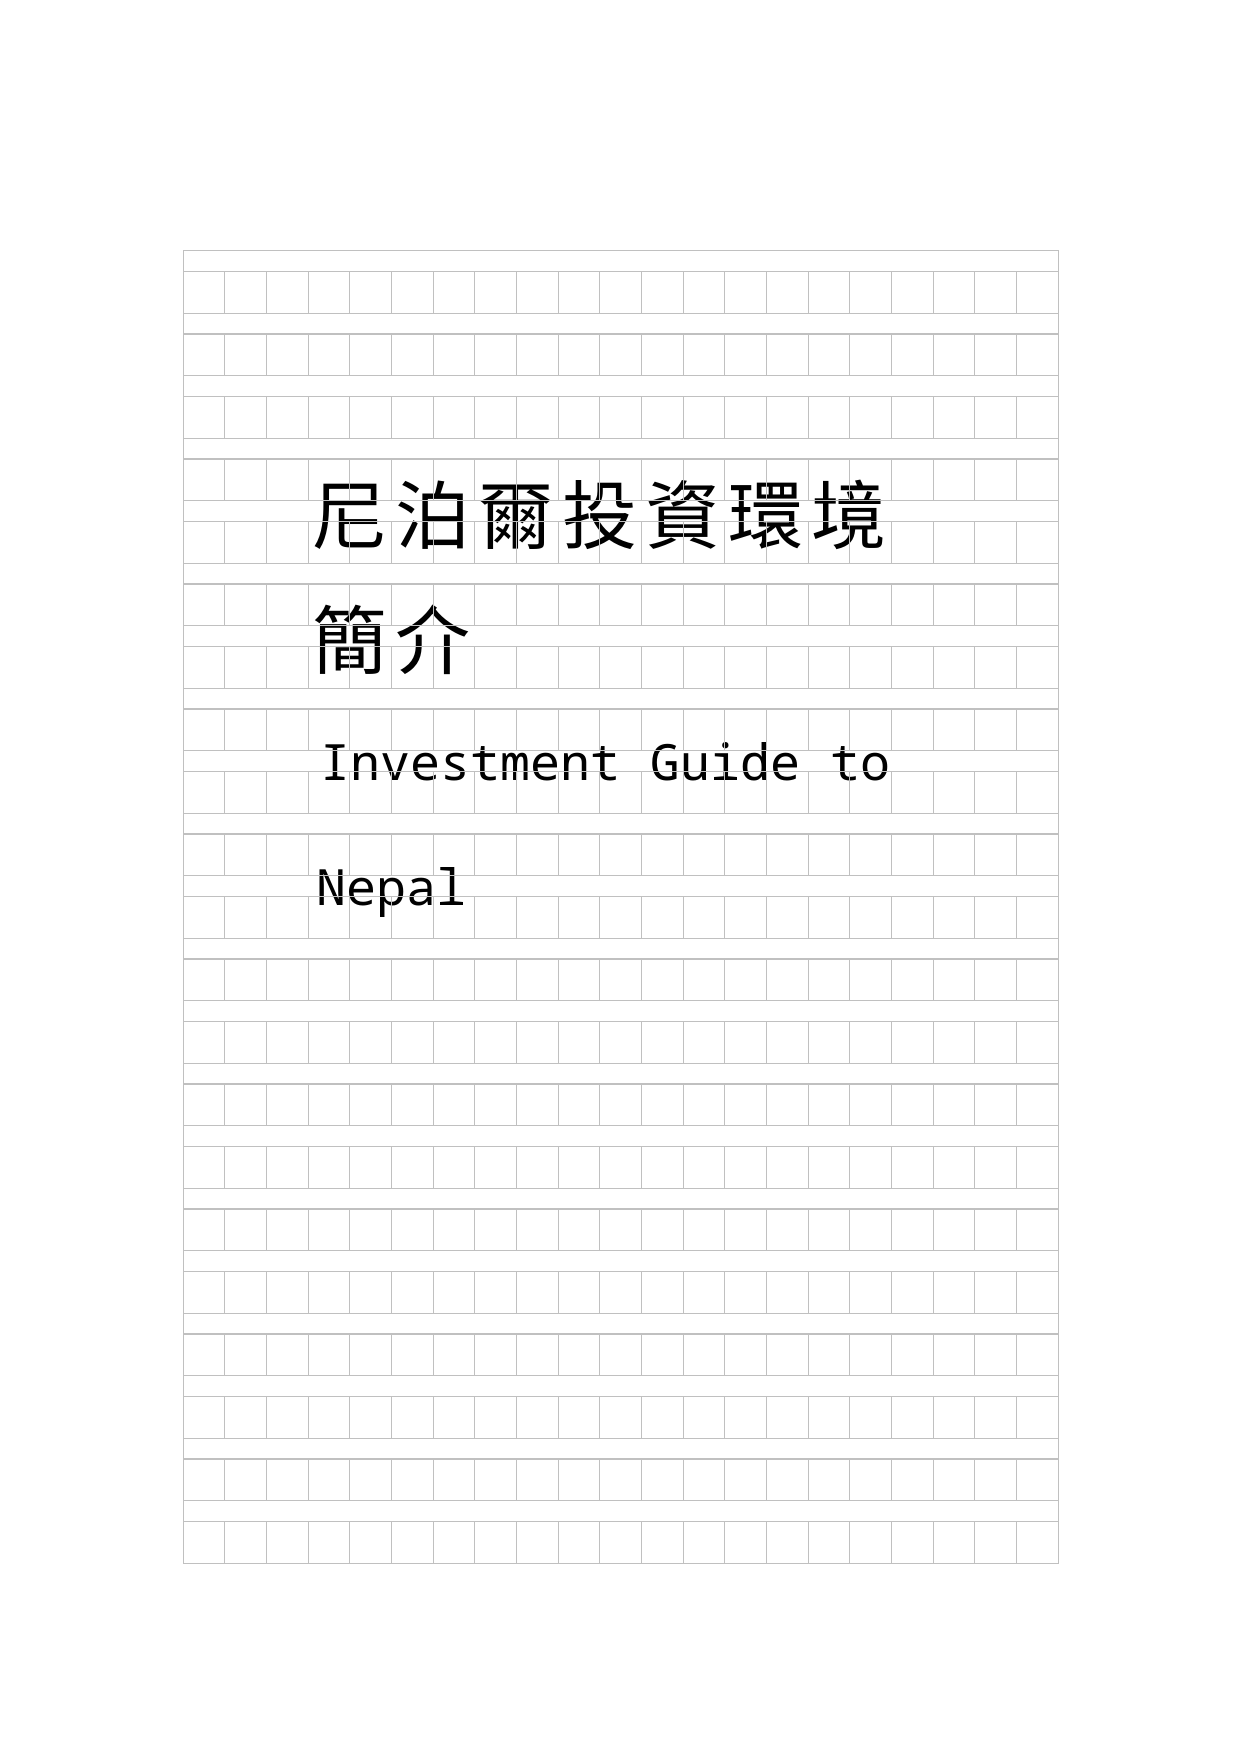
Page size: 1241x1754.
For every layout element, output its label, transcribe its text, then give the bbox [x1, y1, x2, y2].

table_cell 尼泊爾投資環境簡介 Investment Guide to Nepal [934, 710, 974, 750]
table_cell 尼泊爾投資環境簡介 Investment Guide to Nepal [485, 751, 600, 771]
table_cell 尼泊爾投資環境簡介 Investment Guide to Nepal [892, 522, 933, 563]
table_cell 尼泊爾投資環境簡介 Investment Guide to Nepal [225, 835, 266, 875]
table_cell 尼泊爾投資環境簡介 Investment Guide to Nepal [684, 897, 724, 938]
table_cell 尼泊爾投資環境簡介 Investment Guide to Nepal [392, 897, 433, 938]
table_header [600, 335, 641, 375]
table_cell 尼泊爾投資環境簡介 Investment Guide to Nepal [392, 647, 433, 688]
table_cell 尼泊爾投資環境簡介 Investment Guide to Nepal [934, 522, 974, 563]
table_cell 尼泊爾投資環境簡介 Investment Guide to Nepal [657, 751, 762, 771]
table_cell 尼泊爾投資環境簡介 Investment Guide to Nepal [517, 772, 558, 813]
table_header [475, 272, 516, 313]
table_header [517, 335, 558, 375]
table_cell 尼泊爾投資環境簡介 Investment Guide to Nepal [309, 522, 349, 563]
table_cell 尼泊爾投資環境簡介 Investment Guide to Nepal [350, 585, 391, 625]
table_cell 尼泊爾投資環境簡介 Investment Guide to Nepal [1017, 397, 1058, 438]
table_cell 尼泊爾投資環境簡介 Investment Guide to Nepal [725, 835, 766, 875]
table_cell 尼泊爾投資環境簡介 Investment Guide to Nepal [328, 501, 422, 521]
table_cell 尼泊爾投資環境簡介 Investment Guide to Nepal [934, 897, 974, 938]
table_cell 尼泊爾投資環境簡介 Investment Guide to Nepal [684, 835, 724, 875]
table_cell 尼泊爾投資環境簡介 Investment Guide to Nepal [767, 585, 808, 625]
table_cell 尼泊爾投資環境簡介 Investment Guide to Nepal [184, 585, 224, 625]
table_cell 尼泊爾投資環境簡介 Investment Guide to Nepal [392, 772, 433, 813]
table_cell 尼泊爾投資環境簡介 Investment Guide to Nepal [309, 460, 349, 500]
table_cell 尼泊爾投資環境簡介 Investment Guide to Nepal [434, 897, 474, 938]
table_cell 尼泊爾投資環境簡介 Investment Guide to Nepal [744, 501, 823, 521]
table_cell 尼泊爾投資環境簡介 Investment Guide to Nepal [892, 772, 933, 813]
table_cell 尼泊爾投資環境簡介 Investment Guide to Nepal [600, 647, 641, 688]
table_cell 尼泊爾投資環境簡介 Investment Guide to Nepal [850, 647, 891, 688]
table_cell 尼泊爾投資環境簡介 Investment Guide to Nepal [850, 460, 891, 500]
table_cell 尼泊爾投資環境簡介 Investment Guide to Nepal [184, 385, 1058, 396]
table_cell 尼泊爾投資環境簡介 Investment Guide to Nepal [725, 397, 766, 438]
table_cell 尼泊爾投資環境簡介 Investment Guide to Nepal [850, 772, 891, 813]
table_cell 尼泊爾投資環境簡介 Investment Guide to Nepal [975, 897, 1016, 938]
table_cell 尼泊爾投資環境簡介 Investment Guide to Nepal [184, 814, 1058, 833]
table_cell 尼泊爾投資環境簡介 Investment Guide to Nepal [475, 460, 516, 500]
table_cell 尼泊爾投資環境簡介 Investment Guide to Nepal [934, 835, 974, 875]
table_cell 尼泊爾投資環境簡介 Investment Guide to Nepal [809, 585, 849, 625]
table_cell 尼泊爾投資環境簡介 Investment Guide to Nepal [1017, 585, 1058, 625]
table_cell 尼泊爾投資環境簡介 Investment Guide to Nepal [684, 647, 724, 688]
table_cell 尼泊爾投資環境簡介 Investment Guide to Nepal [934, 460, 974, 500]
table_header [392, 272, 433, 313]
table_cell 尼泊爾投資環境簡介 Investment Guide to Nepal [892, 585, 933, 625]
table_cell 尼泊爾投資環境簡介 Investment Guide to Nepal [434, 710, 474, 750]
table_cell 尼泊爾投資環境簡介 Investment Guide to Nepal [642, 897, 683, 938]
table_cell 尼泊爾投資環境簡介 Investment Guide to Nepal [1017, 522, 1058, 563]
table_cell 尼泊爾投資環境簡介 Investment Guide to Nepal [600, 522, 641, 563]
table_cell 尼泊爾投資環境簡介 Investment Guide to Nepal [184, 501, 323, 521]
table_cell 尼泊爾投資環境簡介 Investment Guide to Nepal [225, 897, 266, 938]
table_cell 尼泊爾投資環境簡介 Investment Guide to Nepal [267, 772, 308, 813]
table_header [684, 335, 724, 375]
table_cell 尼泊爾投資環境簡介 Investment Guide to Nepal [600, 397, 641, 438]
table_cell 尼泊爾投資環境簡介 Investment Guide to Nepal [725, 710, 766, 750]
table_cell 尼泊爾投資環境簡介 Investment Guide to Nepal [184, 397, 224, 438]
table_cell 尼泊爾投資環境簡介 Investment Guide to Nepal [845, 751, 1058, 771]
table_cell 尼泊爾投資環境簡介 Investment Guide to Nepal [642, 647, 683, 688]
table_cell 尼泊爾投資環境簡介 Investment Guide to Nepal [725, 585, 766, 625]
table_cell 尼泊爾投資環境簡介 Investment Guide to Nepal [559, 397, 599, 438]
table_cell 尼泊爾投資環境簡介 Investment Guide to Nepal [517, 460, 558, 500]
table_cell 尼泊爾投資環境簡介 Investment Guide to Nepal [475, 522, 516, 563]
table_cell 尼泊爾投資環境簡介 Investment Guide to Nepal [267, 647, 308, 688]
table_cell 尼泊爾投資環境簡介 Investment Guide to Nepal [975, 522, 1016, 563]
table_header [1017, 272, 1058, 313]
table_cell 尼泊爾投資環境簡介 Investment Guide to Nepal [434, 835, 474, 875]
table_cell 尼泊爾投資環境簡介 Investment Guide to Nepal [809, 710, 849, 750]
table_cell 尼泊爾投資環境簡介 Investment Guide to Nepal [767, 522, 808, 563]
table_cell 尼泊爾投資環境簡介 Investment Guide to Nepal [581, 501, 676, 521]
table_header [225, 335, 266, 375]
table_header [725, 335, 766, 375]
table_cell 尼泊爾投資環境簡介 Investment Guide to Nepal [934, 647, 974, 688]
table_cell 尼泊爾投資環境簡介 Investment Guide to Nepal [184, 522, 224, 563]
table_cell 尼泊爾投資環境簡介 Investment Guide to Nepal [766, 751, 840, 771]
table_cell 尼泊爾投資環境簡介 Investment Guide to Nepal [892, 460, 933, 500]
table_header [475, 335, 516, 375]
table_cell 尼泊爾投資環境簡介 Investment Guide to Nepal [684, 397, 724, 438]
table_cell 尼泊爾投資環境簡介 Investment Guide to Nepal [309, 585, 349, 625]
table_cell 尼泊爾投資環境簡介 Investment Guide to Nepal [1017, 772, 1058, 813]
table_cell 尼泊爾投資環境簡介 Investment Guide to Nepal [475, 585, 516, 625]
table_cell 尼泊爾投資環境簡介 Investment Guide to Nepal [975, 397, 1016, 438]
table_cell 尼泊爾投資環境簡介 Investment Guide to Nepal [809, 397, 849, 438]
table_cell 尼泊爾投資環境簡介 Investment Guide to Nepal [309, 647, 349, 688]
table_cell 尼泊爾投資環境簡介 Investment Guide to Nepal [184, 647, 224, 688]
table_cell 尼泊爾投資環境簡介 Investment Guide to Nepal [600, 897, 641, 938]
table_cell 尼泊爾投資環境簡介 Investment Guide to Nepal [684, 710, 724, 750]
table_cell 尼泊爾投資環境簡介 Investment Guide to Nepal [475, 710, 516, 750]
table_cell 尼泊爾投資環境簡介 Investment Guide to Nepal [975, 772, 1016, 813]
table_cell 尼泊爾投資環境簡介 Investment Guide to Nepal [350, 897, 391, 938]
table_cell 尼泊爾投資環境簡介 Investment Guide to Nepal [392, 460, 433, 500]
table_cell 尼泊爾投資環境簡介 Investment Guide to Nepal [642, 585, 683, 625]
table_cell 尼泊爾投資環境簡介 Investment Guide to Nepal [809, 647, 849, 688]
table_header [600, 272, 641, 313]
table_header [309, 272, 349, 313]
table_cell 尼泊爾投資環境簡介 Investment Guide to Nepal [475, 397, 516, 438]
table_cell 尼泊爾投資環境簡介 Investment Guide to Nepal [350, 460, 391, 500]
table_header [184, 314, 1058, 333]
table_cell 尼泊爾投資環境簡介 Investment Guide to Nepal [517, 835, 558, 875]
table_cell 尼泊爾投資環境簡介 Investment Guide to Nepal [350, 835, 391, 875]
table_header [267, 335, 308, 375]
table_cell 尼泊爾投資環境簡介 Investment Guide to Nepal [850, 397, 891, 438]
table_cell 尼泊爾投資環境簡介 Investment Guide to Nepal [975, 710, 1016, 750]
table_cell 尼泊爾投資環境簡介 Investment Guide to Nepal [392, 397, 433, 438]
table_cell 尼泊爾投資環境簡介 Investment Guide to Nepal [559, 710, 599, 750]
table_cell 尼泊爾投資環境簡介 Investment Guide to Nepal [184, 835, 224, 875]
table_cell 尼泊爾投資環境簡介 Investment Guide to Nepal [392, 522, 433, 563]
table_header [642, 272, 683, 313]
table_cell 尼泊爾投資環境簡介 Investment Guide to Nepal [934, 772, 974, 813]
table_cell 尼泊爾投資環境簡介 Investment Guide to Nepal [517, 585, 558, 625]
table_header [434, 335, 474, 375]
table_cell 尼泊爾投資環境簡介 Investment Guide to Nepal [642, 772, 683, 813]
table_cell 尼泊爾投資環境簡介 Investment Guide to Nepal [309, 710, 349, 750]
table_cell 尼泊爾投資環境簡介 Investment Guide to Nepal [642, 397, 683, 438]
table_cell 尼泊爾投資環境簡介 Investment Guide to Nepal [684, 772, 724, 813]
table_cell 尼泊爾投資環境簡介 Investment Guide to Nepal [892, 647, 933, 688]
table_header [434, 272, 474, 313]
table_cell 尼泊爾投資環境簡介 Investment Guide to Nepal [434, 585, 474, 625]
table_header [892, 272, 933, 313]
table_cell 尼泊爾投資環境簡介 Investment Guide to Nepal [184, 710, 224, 750]
table_header [892, 335, 933, 375]
table_header [934, 272, 974, 313]
table_cell 尼泊爾投資環境簡介 Investment Guide to Nepal [454, 876, 1058, 896]
table_cell 尼泊爾投資環境簡介 Investment Guide to Nepal [892, 397, 933, 438]
table_cell 尼泊爾投資環境簡介 Investment Guide to Nepal [184, 772, 224, 813]
table_cell 尼泊爾投資環境簡介 Investment Guide to Nepal [225, 710, 266, 750]
table_cell 尼泊爾投資環境簡介 Investment Guide to Nepal [600, 710, 641, 750]
table_cell 尼泊爾投資環境簡介 Investment Guide to Nepal [767, 835, 808, 875]
table_cell 尼泊爾投資環境簡介 Investment Guide to Nepal [392, 585, 433, 625]
table_cell 尼泊爾投資環境簡介 Investment Guide to Nepal [337, 751, 480, 771]
table_header [559, 335, 599, 375]
table_cell 尼泊爾投資環境簡介 Investment Guide to Nepal [828, 501, 1058, 521]
table_cell 尼泊爾投資環境簡介 Investment Guide to Nepal [434, 522, 474, 563]
table_cell 尼泊爾投資環境簡介 Investment Guide to Nepal [605, 751, 654, 771]
table_cell 尼泊爾投資環境簡介 Investment Guide to Nepal [642, 710, 683, 750]
table_cell 尼泊爾投資環境簡介 Investment Guide to Nepal [350, 772, 391, 813]
table_cell 尼泊爾投資環境簡介 Investment Guide to Nepal [475, 897, 516, 938]
table_cell 尼泊爾投資環境簡介 Investment Guide to Nepal [517, 647, 558, 688]
table_header [350, 335, 391, 375]
table_cell 尼泊爾投資環境簡介 Investment Guide to Nepal [559, 897, 599, 938]
table_cell 尼泊爾投資環境簡介 Investment Guide to Nepal [184, 626, 320, 646]
table_cell 尼泊爾投資環境簡介 Investment Guide to Nepal [892, 897, 933, 938]
table_cell 尼泊爾投資環境簡介 Investment Guide to Nepal [934, 397, 974, 438]
table_cell 尼泊爾投資環境簡介 Investment Guide to Nepal [184, 439, 1058, 458]
table_cell 尼泊爾投資環境簡介 Investment Guide to Nepal [225, 772, 266, 813]
table_cell 尼泊爾投資環境簡介 Investment Guide to Nepal [343, 876, 450, 896]
table_cell 尼泊爾投資環境簡介 Investment Guide to Nepal [184, 751, 333, 771]
table_cell 尼泊爾投資環境簡介 Investment Guide to Nepal [350, 710, 391, 750]
table_cell 尼泊爾投資環境簡介 Investment Guide to Nepal [934, 585, 974, 625]
table_cell 尼泊爾投資環境簡介 Investment Guide to Nepal [725, 460, 766, 500]
table_cell 尼泊爾投資環境簡介 Investment Guide to Nepal [674, 501, 739, 521]
table_cell 尼泊爾投資環境簡介 Investment Guide to Nepal [850, 897, 891, 938]
table_header [184, 376, 1058, 385]
table_cell 尼泊爾投資環境簡介 Investment Guide to Nepal [1017, 647, 1058, 688]
table_cell 尼泊爾投資環境簡介 Investment Guide to Nepal [517, 710, 558, 750]
table_cell 尼泊爾投資環境簡介 Investment Guide to Nepal [767, 397, 808, 438]
table_cell 尼泊爾投資環境簡介 Investment Guide to Nepal [809, 897, 849, 938]
table_cell 尼泊爾投資環境簡介 Investment Guide to Nepal [434, 460, 474, 500]
table_cell 尼泊爾投資環境簡介 Investment Guide to Nepal [184, 564, 1058, 583]
table_cell 尼泊爾投資環境簡介 Investment Guide to Nepal [225, 397, 266, 438]
table_cell 尼泊爾投資環境簡介 Investment Guide to Nepal [325, 626, 375, 646]
table_cell 尼泊爾投資環境簡介 Investment Guide to Nepal [892, 835, 933, 875]
table_cell 尼泊爾投資環境簡介 Investment Guide to Nepal [559, 522, 599, 563]
table_cell 尼泊爾投資環境簡介 Investment Guide to Nepal [975, 585, 1016, 625]
table_cell 尼泊爾投資環境簡介 Investment Guide to Nepal [267, 522, 308, 563]
table_cell 尼泊爾投資環境簡介 Investment Guide to Nepal [267, 585, 308, 625]
table_header [517, 272, 558, 313]
table_cell 尼泊爾投資環境簡介 Investment Guide to Nepal [225, 647, 266, 688]
table_cell 尼泊爾投資環境簡介 Investment Guide to Nepal [642, 460, 683, 500]
table_cell 尼泊爾投資環境簡介 Investment Guide to Nepal [225, 585, 266, 625]
table_cell 尼泊爾投資環境簡介 Investment Guide to Nepal [1017, 835, 1058, 875]
table_cell 尼泊爾投資環境簡介 Investment Guide to Nepal [1059, 385, 1074, 938]
table_cell 尼泊爾投資環境簡介 Investment Guide to Nepal [309, 897, 349, 938]
table_cell 尼泊爾投資環境簡介 Investment Guide to Nepal [309, 835, 349, 875]
table_cell 尼泊爾投資環境簡介 Investment Guide to Nepal [1017, 897, 1058, 938]
table_cell 尼泊爾投資環境簡介 Investment Guide to Nepal [809, 460, 849, 500]
table_cell 尼泊爾投資環境簡介 Investment Guide to Nepal [559, 835, 599, 875]
table_cell 尼泊爾投資環境簡介 Investment Guide to Nepal [267, 835, 308, 875]
table_cell 尼泊爾投資環境簡介 Investment Guide to Nepal [850, 835, 891, 875]
table_cell 尼泊爾投資環境簡介 Investment Guide to Nepal [850, 522, 891, 563]
table_cell 尼泊爾投資環境簡介 Investment Guide to Nepal [767, 772, 808, 813]
table_cell 尼泊爾投資環境簡介 Investment Guide to Nepal [725, 897, 766, 938]
table_cell 尼泊爾投資環境簡介 Investment Guide to Nepal [184, 689, 1058, 708]
table_header [184, 335, 224, 375]
table_cell 尼泊爾投資環境簡介 Investment Guide to Nepal [1017, 460, 1058, 500]
table_cell 尼泊爾投資環境簡介 Investment Guide to Nepal [600, 772, 641, 813]
table_cell 尼泊爾投資環境簡介 Investment Guide to Nepal [225, 460, 266, 500]
table_cell 尼泊爾投資環境簡介 Investment Guide to Nepal [725, 522, 766, 563]
table_header [267, 272, 308, 313]
table_cell 尼泊爾投資環境簡介 Investment Guide to Nepal [1017, 710, 1058, 750]
table_cell 尼泊爾投資環境簡介 Investment Guide to Nepal [350, 522, 391, 563]
table_header [350, 272, 391, 313]
table_header [225, 272, 266, 313]
table_cell 尼泊爾投資環境簡介 Investment Guide to Nepal [600, 835, 641, 875]
table_cell 尼泊爾投資環境簡介 Investment Guide to Nepal [184, 876, 319, 896]
table_header [725, 272, 766, 313]
table_cell 尼泊爾投資環境簡介 Investment Guide to Nepal [184, 460, 224, 500]
table_header [767, 272, 808, 313]
table_cell 尼泊爾投資環境簡介 Investment Guide to Nepal [642, 835, 683, 875]
table_cell 尼泊爾投資環境簡介 Investment Guide to Nepal [267, 897, 308, 938]
table_header [1017, 335, 1058, 375]
table_cell 尼泊爾投資環境簡介 Investment Guide to Nepal [475, 772, 516, 813]
table_cell 尼泊爾投資環境簡介 Investment Guide to Nepal [517, 522, 558, 563]
table_header [975, 272, 1016, 313]
table_header [809, 335, 849, 375]
table_cell 尼泊爾投資環境簡介 Investment Guide to Nepal [517, 397, 558, 438]
table_cell 尼泊爾投資環境簡介 Investment Guide to Nepal [267, 460, 308, 500]
table_header [684, 272, 724, 313]
table_cell 尼泊爾投資環境簡介 Investment Guide to Nepal [350, 397, 391, 438]
table_cell 尼泊爾投資環境簡介 Investment Guide to Nepal [350, 647, 391, 688]
table_cell 尼泊爾投資環境簡介 Investment Guide to Nepal [392, 835, 433, 875]
table_cell 尼泊爾投資環境簡介 Investment Guide to Nepal [434, 772, 474, 813]
table_cell 尼泊爾投資環境簡介 Investment Guide to Nepal [559, 585, 599, 625]
table_cell 尼泊爾投資環境簡介 Investment Guide to Nepal [809, 835, 849, 875]
table_cell 尼泊爾投資環境簡介 Investment Guide to Nepal [434, 647, 474, 688]
table_header [309, 335, 349, 375]
table_header [850, 335, 891, 375]
table_cell 尼泊爾投資環境簡介 Investment Guide to Nepal [767, 647, 808, 688]
table_cell 尼泊爾投資環境簡介 Investment Guide to Nepal [725, 647, 766, 688]
table_cell 尼泊爾投資環境簡介 Investment Guide to Nepal [475, 835, 516, 875]
table_cell 尼泊爾投資環境簡介 Investment Guide to Nepal [517, 897, 558, 938]
table_cell 尼泊爾投資環境簡介 Investment Guide to Nepal [684, 585, 724, 625]
table_cell 尼泊爾投資環境簡介 Investment Guide to Nepal [684, 460, 724, 500]
table_header [809, 272, 849, 313]
table_header [184, 272, 224, 313]
table_cell 尼泊爾投資環境簡介 Investment Guide to Nepal [392, 710, 433, 750]
table_cell 尼泊爾投資環境簡介 Investment Guide to Nepal [225, 522, 266, 563]
table_cell 尼泊爾投資環境簡介 Investment Guide to Nepal [267, 710, 308, 750]
table_cell 尼泊爾投資環境簡介 Investment Guide to Nepal [850, 585, 891, 625]
table_header [975, 335, 1016, 375]
table_header [184, 251, 1058, 271]
table_cell 尼泊爾投資環境簡介 Investment Guide to Nepal [309, 772, 349, 813]
table_cell 尼泊爾投資環境簡介 Investment Guide to Nepal [767, 710, 808, 750]
table_cell 尼泊爾投資環境簡介 Investment Guide to Nepal [559, 647, 599, 688]
table_cell 尼泊爾投資環境簡介 Investment Guide to Nepal [767, 460, 808, 500]
table_cell 尼泊爾投資環境簡介 Investment Guide to Nepal [380, 626, 1058, 646]
table_cell 尼泊爾投資環境簡介 Investment Guide to Nepal [975, 460, 1016, 500]
table_cell 尼泊爾投資環境簡介 Investment Guide to Nepal [725, 772, 766, 813]
table_header [1059, 250, 1074, 385]
table_cell 尼泊爾投資環境簡介 Investment Guide to Nepal [434, 397, 474, 438]
table_cell 尼泊爾投資環境簡介 Investment Guide to Nepal [184, 897, 224, 938]
table_cell 尼泊爾投資環境簡介 Investment Guide to Nepal [684, 522, 724, 563]
table_cell 尼泊爾投資環境簡介 Investment Guide to Nepal [600, 460, 641, 500]
table_cell 尼泊爾投資環境簡介 Investment Guide to Nepal [600, 585, 641, 625]
table_header [934, 335, 974, 375]
table_cell 尼泊爾投資環境簡介 Investment Guide to Nepal [267, 397, 308, 438]
table_header [559, 272, 599, 313]
table_cell 尼泊爾投資環境簡介 Investment Guide to Nepal [309, 397, 349, 438]
table_cell 尼泊爾投資環境簡介 Investment Guide to Nepal [475, 647, 516, 688]
table_cell 尼泊爾投資環境簡介 Investment Guide to Nepal [809, 772, 849, 813]
table_cell 尼泊爾投資環境簡介 Investment Guide to Nepal [975, 835, 1016, 875]
table_cell 尼泊爾投資環境簡介 Investment Guide to Nepal [767, 897, 808, 938]
table_cell 尼泊爾投資環境簡介 Investment Guide to Nepal [975, 647, 1016, 688]
table_cell 尼泊爾投資環境簡介 Investment Guide to Nepal [850, 710, 891, 750]
table_cell 尼泊爾投資環境簡介 Investment Guide to Nepal [892, 710, 933, 750]
table_header [642, 335, 683, 375]
table_header [767, 335, 808, 375]
table_header [850, 272, 891, 313]
table_cell 尼泊爾投資環境簡介 Investment Guide to Nepal [559, 772, 599, 813]
table_header [392, 335, 433, 375]
table_cell 尼泊爾投資環境簡介 Investment Guide to Nepal [642, 522, 683, 563]
table_cell 尼泊爾投資環境簡介 Investment Guide to Nepal [559, 460, 599, 500]
table_cell 尼泊爾投資環境簡介 Investment Guide to Nepal [809, 522, 849, 563]
